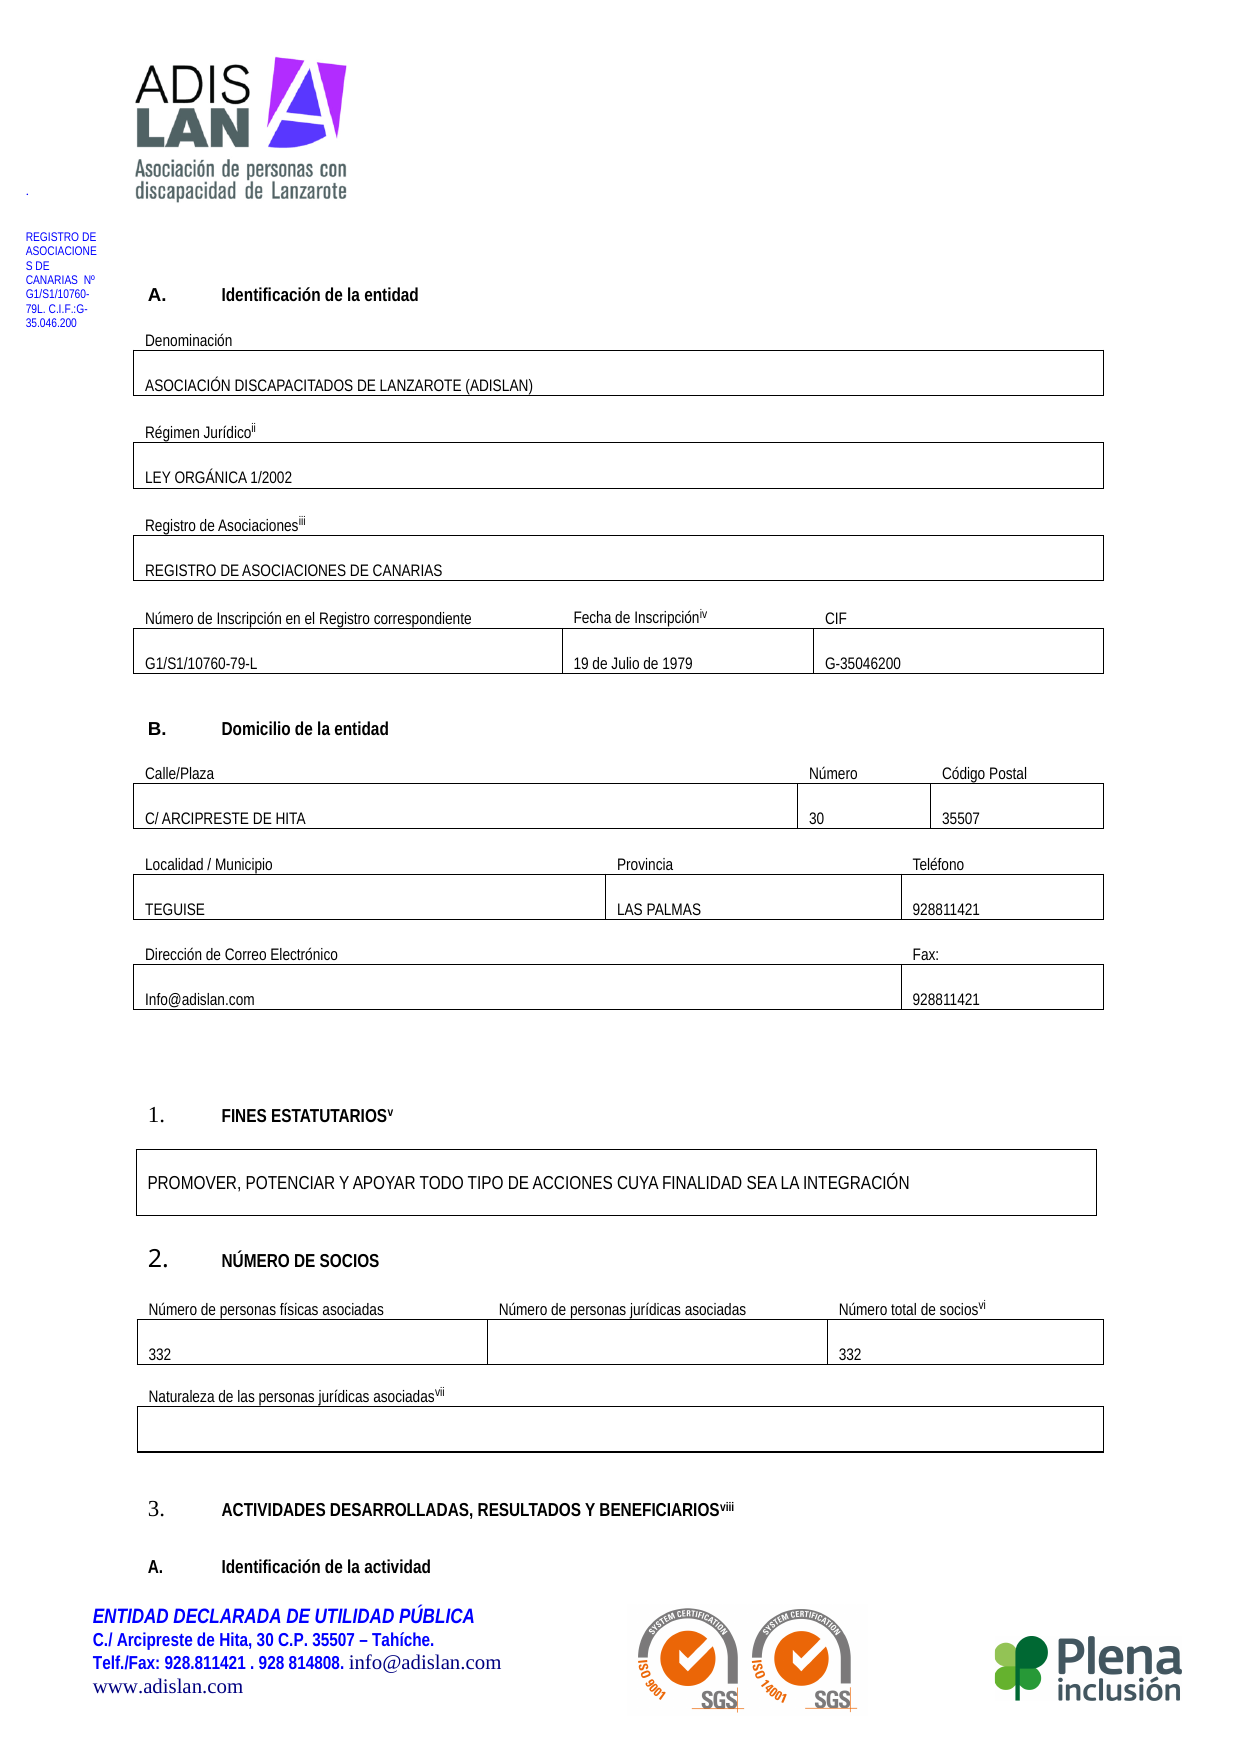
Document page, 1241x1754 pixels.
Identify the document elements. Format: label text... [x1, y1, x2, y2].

table_cell 928811421 [1008, 965, 1103, 1009]
table_header [711, 739, 798, 783]
list Domicilio de la entidad [1042, 717, 1122, 739]
table_header Número total de socios [970, 1275, 1103, 1319]
table_header PROMOVER, POTENCIAR Y APOYAR TODO TIPO DE ACCIONES CUYA FINALIDAD SEA LA INTEGRACIÓN [217, 1150, 361, 1215]
table_cell Naturaleza de las personas jurídicas asociadas [645, 1365, 1103, 1406]
list FINES ESTATUTARIOS [994, 1101, 1122, 1128]
table_cell Registro de Asociaciones [562, 489, 1104, 535]
table_header Número de personas físicas asociadas [137, 1275, 296, 1319]
table_cell LAS PALMAS [743, 875, 848, 919]
table_cell Dirección de Correo Electrónico [358, 920, 484, 964]
table_cell Fax: [1014, 920, 1103, 964]
table_header PROMOVER, POTENCIAR Y APOYAR TODO TIPO DE ACCIONES CUYA FINALIDAD SEA LA INTEGRACIÓN [137, 1150, 212, 1215]
table_header Calle/Plaza [134, 739, 261, 783]
table_header Denominación [134, 305, 1104, 349]
table_cell 19 de Julio de 1979 [683, 629, 784, 673]
table_cell [522, 629, 562, 673]
list ACTIVIDADES DESARROLLADAS, RESULTADOS Y BENEFICIARIOS [148, 1496, 1122, 1522]
list NÚMERO DE SOCIOS [974, 1241, 1122, 1275]
list FINES ESTATUTARIOS [148, 1101, 218, 1128]
table_header PROMOVER, POTENCIAR Y APOYAR TODO TIPO DE ACCIONES CUYA FINALIDAD SEA LA INTEGRACIÓN [468, 1150, 928, 1215]
table_cell 332 [828, 1320, 1103, 1364]
table_cell REGISTRO DE ASOCIACIONES DE CANARIAS [574, 536, 759, 580]
table_cell Fecha de Inscripción [562, 581, 663, 628]
list NÚMERO DE SOCIOS [148, 1241, 314, 1275]
table_cell C/ ARCIPRESTE DE HITA [721, 784, 797, 828]
table_cell 332 [138, 1320, 274, 1364]
table_cell Régimen Jurídico [134, 396, 1104, 442]
list NÚMERO DE SOCIOS [836, 1241, 941, 1275]
table_cell G1/S1/10760-79-L [134, 629, 274, 673]
table_cell Info@adislan.com [764, 965, 872, 1009]
table_cell 35507 [1030, 784, 1103, 828]
table_cell 19 de Julio de 1979 [563, 629, 638, 673]
table_cell Localidad / Municipio [409, 829, 532, 873]
table_cell [383, 875, 508, 919]
table_cell Dirección de Correo Electrónico [755, 920, 859, 964]
list Identificación de la actividad [148, 1556, 1122, 1577]
table_cell G-35046200 [1049, 629, 1103, 673]
table_header [460, 739, 580, 783]
table_cell CIF [1055, 581, 1104, 628]
table_cell LEY ORGÁNICA 1/2002 [134, 443, 1103, 487]
table_header Número total de socios [827, 1275, 953, 1319]
list Domicilio de la entidad [705, 717, 800, 739]
table_cell [138, 1407, 1103, 1451]
table_cell ASOCIACIÓN DISCAPACITADOS DE LANZAROTE (ADISLAN) [134, 351, 1103, 395]
table_cell C/ ARCIPRESTE DE HITA [134, 784, 255, 828]
table_cell Info@adislan.com [333, 965, 459, 1009]
table_cell REGISTRO DE ASOCIACIONES DE CANARIAS [134, 536, 284, 580]
list Domicilio de la entidad [486, 717, 590, 739]
table_cell TEGUISE [134, 875, 246, 919]
table_cell Teléfono [1024, 829, 1103, 873]
table_cell Registro de Asociaciones [134, 489, 290, 535]
table_cell Localidad / Municipio [134, 829, 249, 873]
table_cell 928811421 [1018, 875, 1103, 919]
table_cell Info@adislan.com [134, 965, 234, 1009]
list Identificación de la entidad [148, 284, 1122, 305]
table_cell REGISTRO DE ASOCIACIONES DE CANARIAS [947, 536, 1103, 580]
table_cell Fecha de Inscripción [672, 581, 771, 628]
table_cell Provincia [733, 829, 837, 873]
table_header Número [798, 739, 812, 783]
table_cell C/ ARCIPRESTE DE HITA [434, 784, 556, 828]
table_cell Número de Inscripción en el Registro correspondiente [134, 581, 278, 628]
table_cell Naturaleza de las personas jurídicas asociadas [137, 1365, 252, 1406]
list FINES ESTATUTARIOS [267, 1101, 903, 1128]
list Domicilio de la entidad [148, 717, 262, 739]
table_cell Dirección de Correo Electrónico [134, 920, 240, 964]
table_header PROMOVER, POTENCIAR Y APOYAR TODO TIPO DE ACCIONES CUYA FINALIDAD SEA LA INTEGRACIÓN [983, 1150, 1096, 1215]
table_header Código Postal [1036, 739, 1103, 783]
table_cell [747, 1320, 827, 1364]
table_cell 30 [798, 784, 825, 828]
